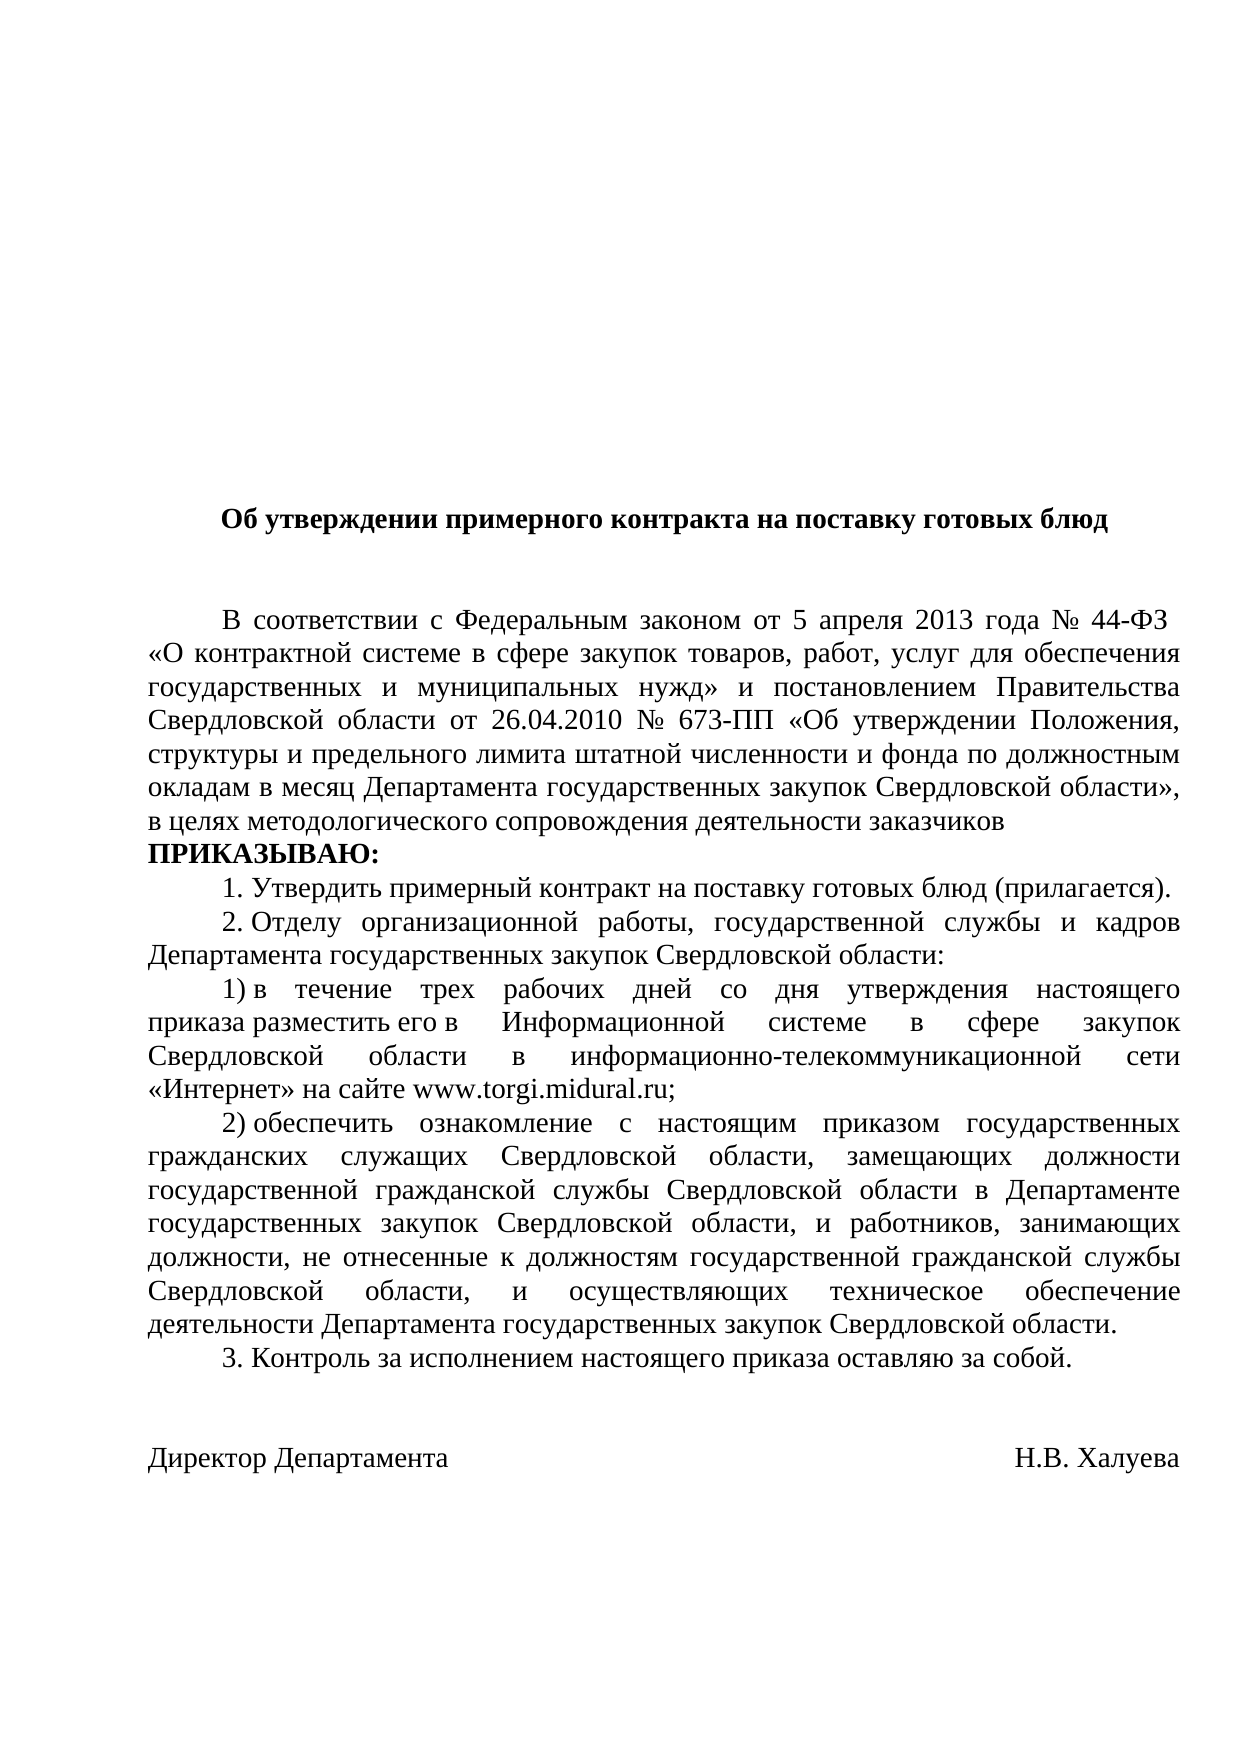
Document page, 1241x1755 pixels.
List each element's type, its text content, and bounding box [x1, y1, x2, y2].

text 1. Утвердить примерный контракт на поставку готовых блюд (прилагается). [148, 870, 1181, 904]
text 2) обеспечить ознакомление с настоящим приказом государственных гражданских служащих Свердловской области, замещающих должности государственной гражданской службы Свердловской области в Департаменте государственных закупок Свердловской области, и работников, занимающих должности, не отнесенные к должностям государственной гражданской службы Свердловской области, и осуществляющих техническое обеспечение деятельности Департамента государственных закупок Свердловской области. [148, 1105, 1181, 1340]
text В соответствии с Федеральным законом от 5 апреля 2013 года № 44-ФЗ «О контрактной системе в сфере закупок товаров, работ, услуг для обеспечения государственных и муниципальных нужд» и постановлением Правительства Свердловской области от 26.04.2010 № 673-ПП «Об утверждении Положения, структуры и предельного лимита штатной численности и фонда по должностным окладам в месяц Департамента государственных закупок Свердловской области», в целях методологического сопровождения деятельности заказчиков [148, 602, 1181, 837]
text ПРИКАЗЫВАЮ: [148, 837, 1181, 870]
text Об утверждении примерного контракта на поставку готовых блюд [148, 108, 1181, 535]
text 3. Контроль за исполнением настоящего приказа оставляю за собой. [148, 1340, 1181, 1373]
text 2. Отделу организационной работы, государственной службы и кадров Департамента государственных закупок Свердловской области: [148, 904, 1181, 971]
text 1) в течение трех рабочих дней со дня утверждения настоящего приказа разместить его в Информационной системе в сфере закупок Свердловской области в информационно-телекоммуникационной сети «Интернет» на сайте www.torgi.midural.ru; [148, 971, 1181, 1105]
text Директор Департамента Н.В. Халуева [148, 1440, 1181, 1474]
